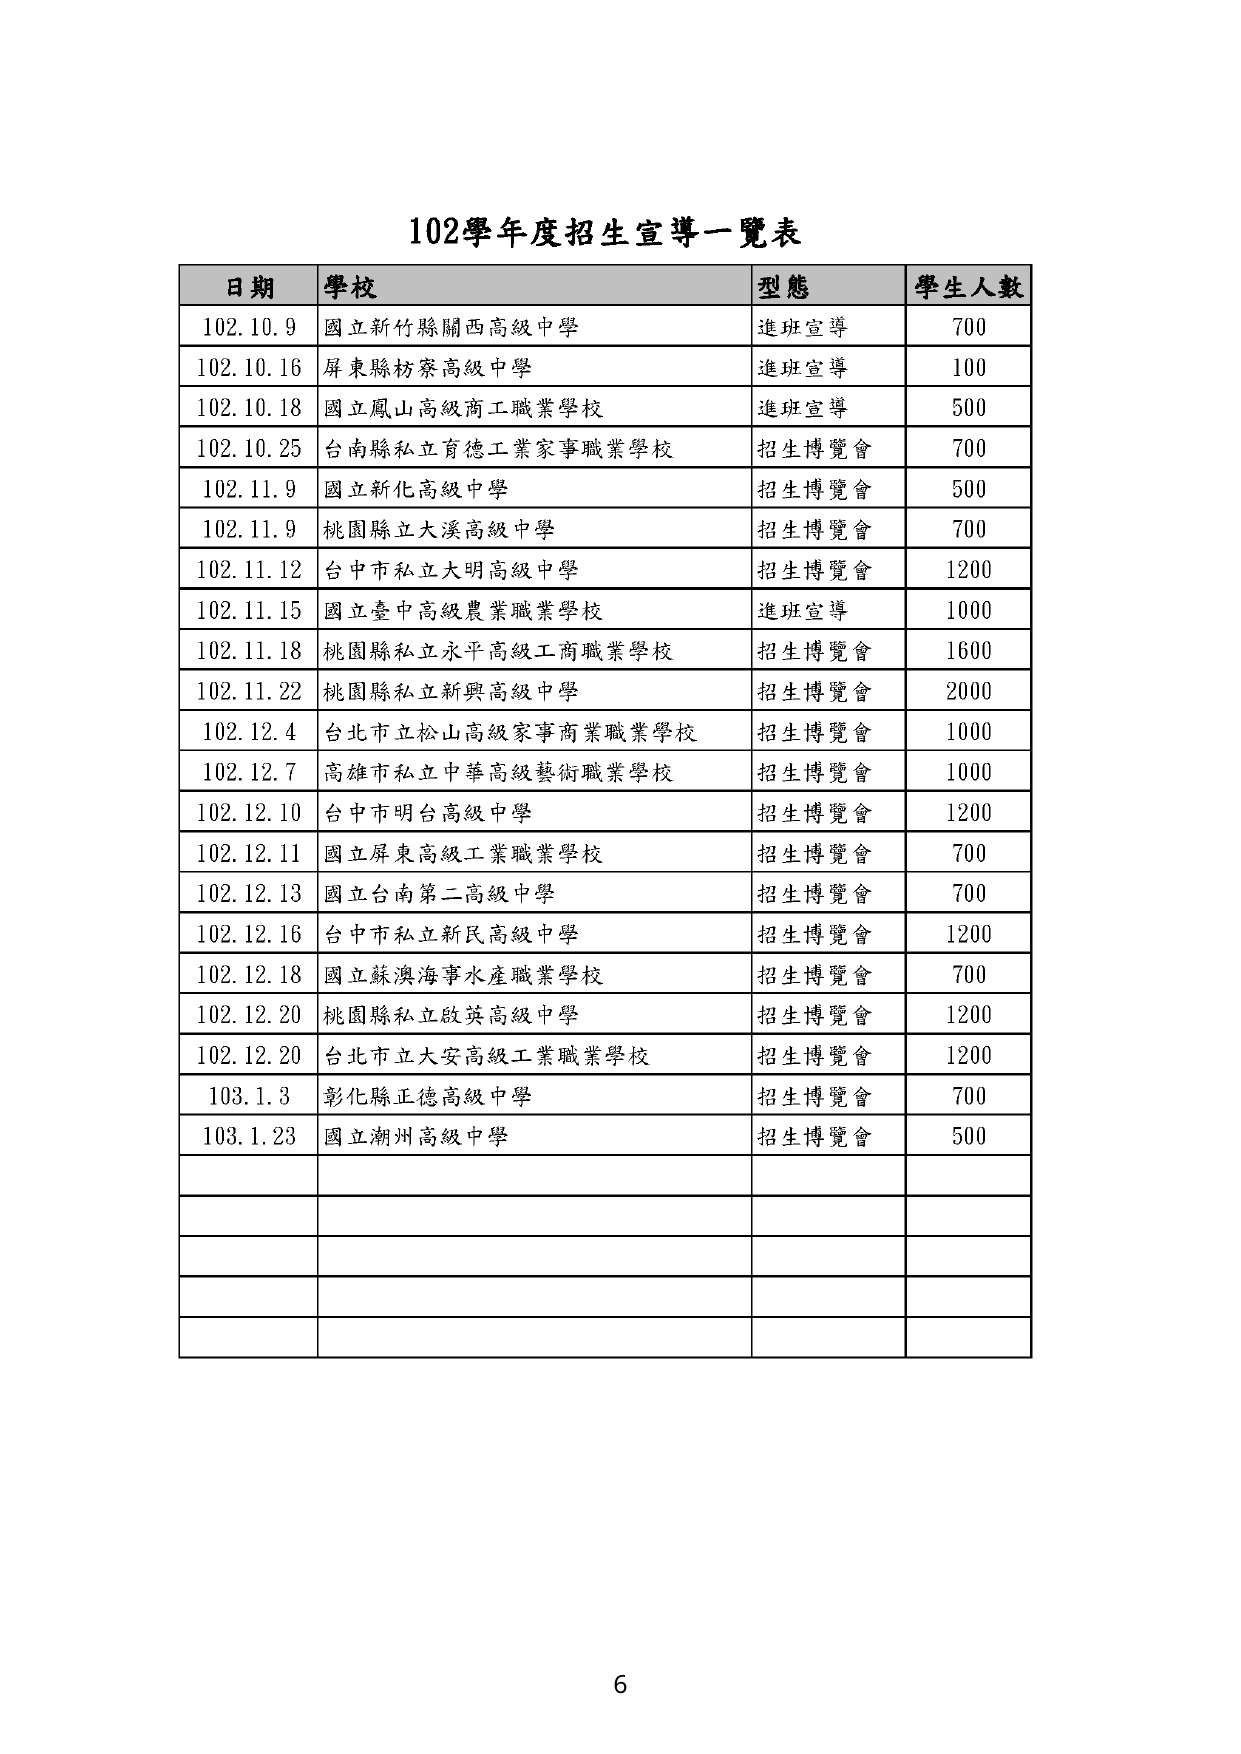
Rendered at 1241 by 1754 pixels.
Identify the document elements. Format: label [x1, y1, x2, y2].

picture [104, 91, 1108, 1511]
